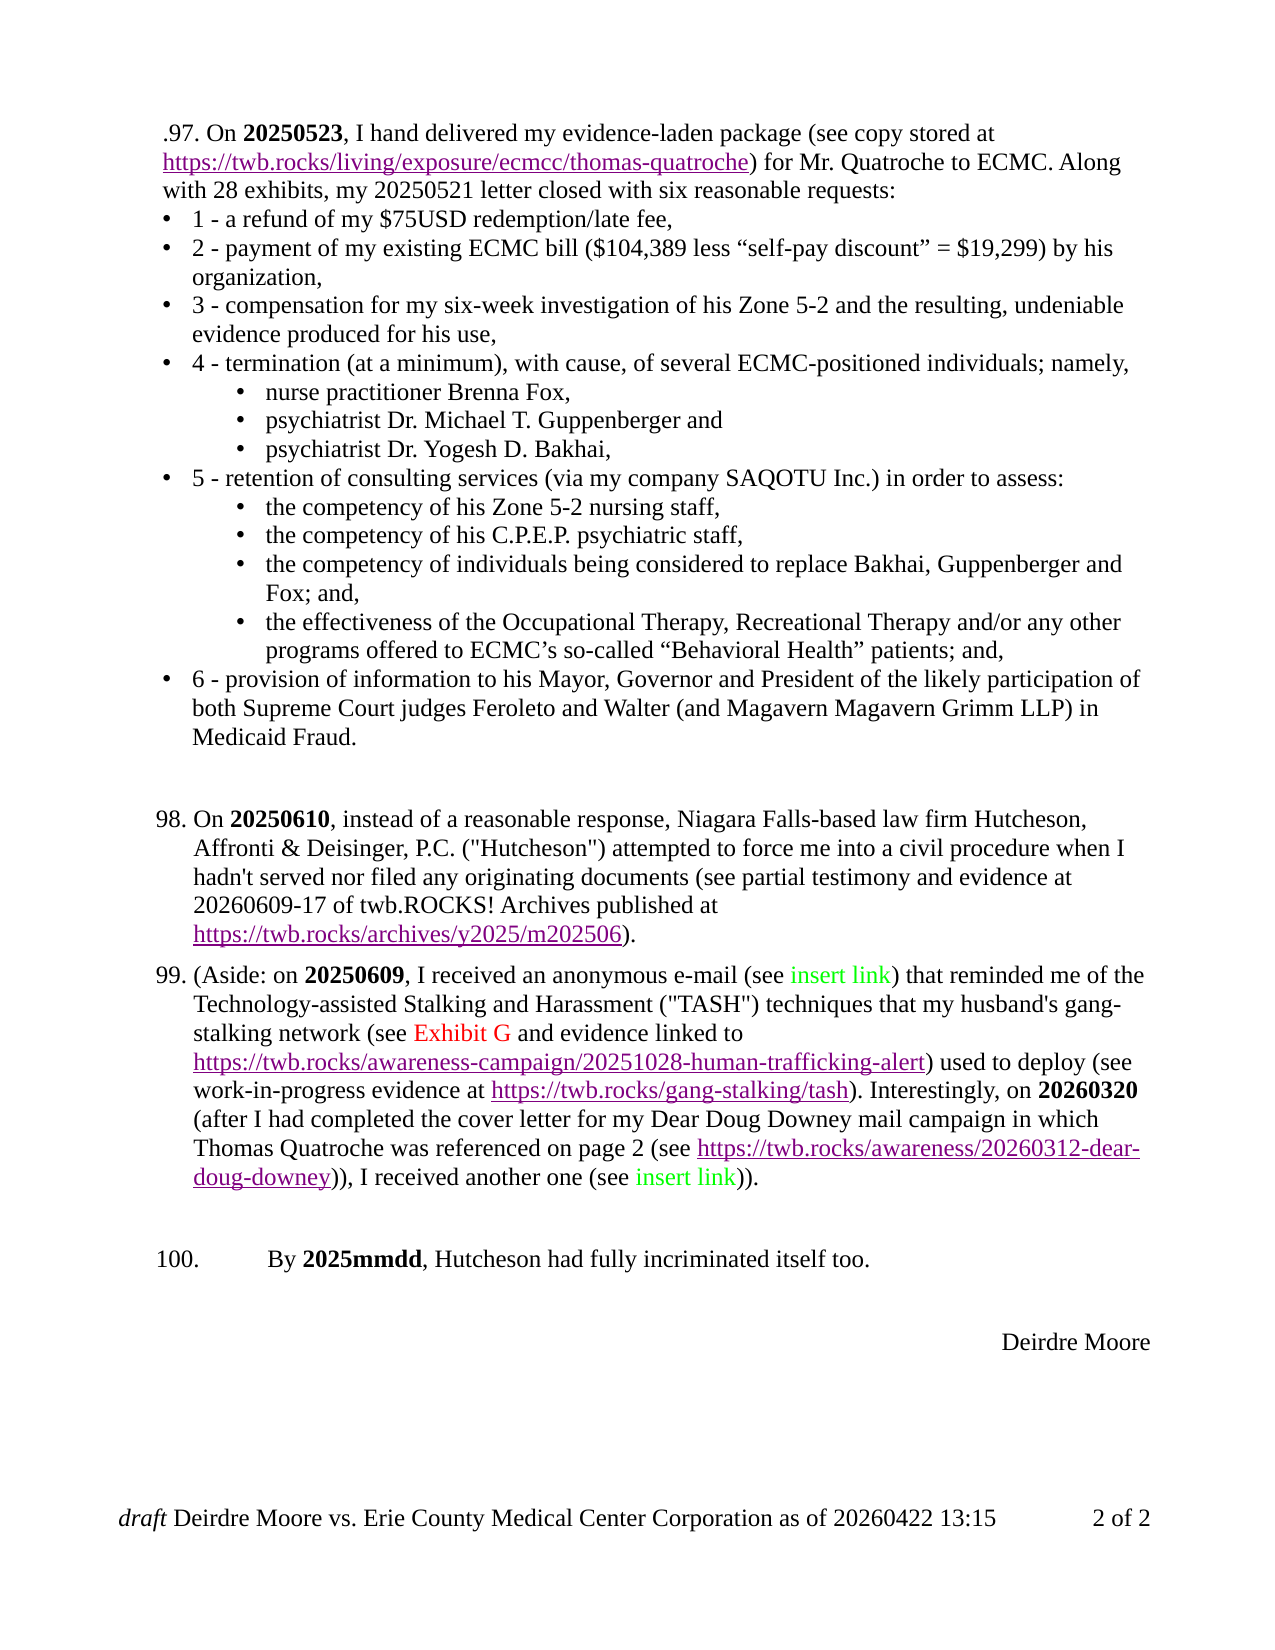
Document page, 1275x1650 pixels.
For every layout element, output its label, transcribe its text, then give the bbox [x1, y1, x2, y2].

list (Aside: on 20250609, I received an anonymous e-mail (see insert link) that reminded me of the Technology-assisted Stalking and Harassment ("TASH") techniques that my husband's gang-stalking network (see Exhibit G and evidence linked to https://twb.rocks/awareness-campaign/20251028-human-trafficking-alert) used to deploy (see work-in-progress evidence at https://twb.rocks/gang-stalking/tash). Interestingly, on 20260320 (after I had completed the cover letter for my Dear Doug Downey mail campaign in which Thomas Quatroche was referenced on page 2 (see https://twb.rocks/awareness/20260312-dear-doug-downey)), I received another one (see insert link)). [156, 961, 1157, 1191]
list 5 - retention of consulting services (via my company SAQOTU Inc.) in order to assess: [162, 463, 1157, 492]
list 1 - a refund of my $75USD redemption/late fee, [162, 204, 1157, 233]
list 6 - provision of information to his Mayor, Governor and President of the likely participation of both Supreme Court judges Feroleto and Walter (and Magavern Magavern Grimm LLP) in Medicaid Fraud. [162, 664, 1157, 751]
text Deirdre Moore [118, 1327, 1157, 1356]
list 3 - compensation for my six-week investigation of his Zone 5-2 and the resulting, undeniable evidence produced for his use, [162, 291, 1157, 348]
list psychiatrist Dr. Michael T. Guppenberger and [236, 406, 1157, 434]
list the competency of his C.P.E.P. psychiatric staff, [236, 521, 1157, 549]
list 2 - payment of my existing ECMC bill ($104,389 less “self-pay discount” = $19,299) by his organization, [162, 233, 1157, 291]
list the competency of his Zone 5-2 nursing staff, [236, 492, 1157, 521]
list On 20250610, instead of a reasonable response, Niagara Falls-based law firm Hutcheson, Affronti & Deisinger, P.C. ("Hutcheson") attempted to force me into a civil procedure when I hadn't served nor filed any originating documents (see partial testimony and evidence at 20260609-17 of twb.ROCKS! Archives published at https://twb.rocks/archives/y2025/m202506). [156, 804, 1157, 948]
list psychiatrist Dr. Yogesh D. Bakhai, [236, 434, 1157, 463]
list the competency of individuals being considered to replace Bakhai, Guppenberger and Fox; and, [236, 549, 1157, 607]
list nurse practitioner Brenna Fox, [236, 377, 1157, 406]
list 4 - termination (at a minimum), with cause, of several ECMC-positioned individuals; namely, [162, 348, 1157, 377]
list 97. On 20250523, I hand delivered my evidence-laden package (see copy stored at https://twb.rocks/living/exposure/ecmcc/thomas-quatroche) for Mr. Quatroche to ECMC. Along with 28 exhibits, my 20250521 letter closed with six reasonable requests: [118, 118, 1157, 204]
list By 2025mmdd, Hutcheson had fully incriminated itself too. [156, 1244, 1157, 1273]
list the effectiveness of the Occupational Therapy, Recreational Therapy and/or any other programs offered to ECMC’s so-called “Behavioral Health” patients; and, [236, 607, 1157, 664]
